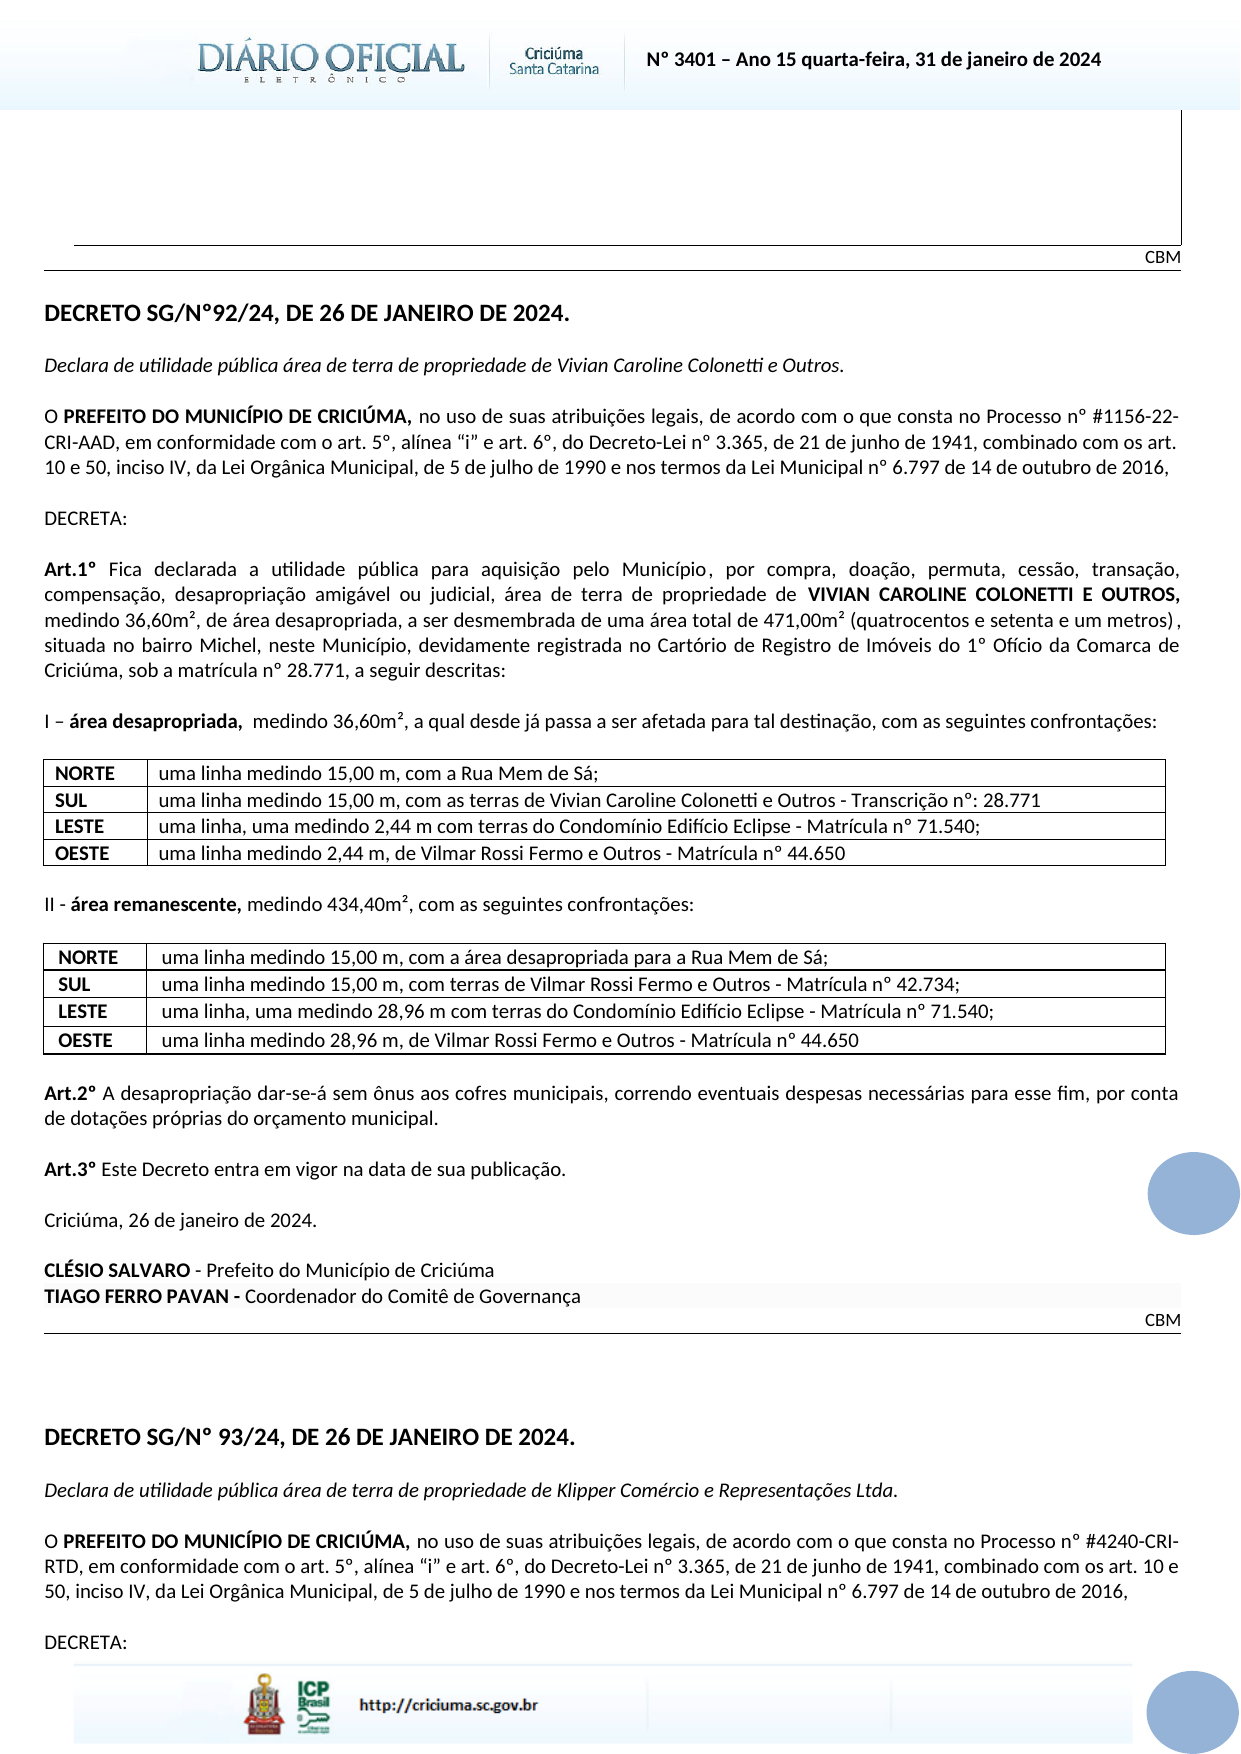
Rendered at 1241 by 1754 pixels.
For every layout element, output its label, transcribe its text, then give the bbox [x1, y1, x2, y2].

text CBM [44, 245, 1181, 270]
text I – área desapropriada, medindo 36,60m², a qual desde já passa a ser afetada para tal destinação, com as seguintes confrontações: [44, 708, 1181, 734]
table_cell LESTE [44, 813, 147, 839]
text Art.1º Fica declarada a utilidade pública para aquisição pelo Município, por compra, doação, permuta, cessão, transação, compensação, desapropriação amigável ou judicial, área de terra de propriedade de VIVIAN CAROLINE COLONETTI E OUTROS, medindo 36,60m², de área desapropriada, a ser desmembrada de uma área total de 471,00m² (quatrocentos e setenta e um metros), situada no bairro Michel, neste Município, devidamente registrada no Cartório de Registro de Imóveis do 1º Ofício da Comarca de Criciúma, sob a matrícula nº 28.771, a seguir descritas: [44, 556, 1181, 683]
text Declara de utilidade pública área de terra de propriedade de Klipper Comércio e Representações Ltda. [44, 1477, 1181, 1502]
table_header NORTE [44, 760, 147, 786]
table_cell uma linha, uma medindo 2,44 m com terras do Condomínio Edifício Eclipse - Matrícula nº 71.540; [148, 813, 1165, 839]
text DECRETO SG/Nº 93/24, DE 26 DE JANEIRO DE 2024. [44, 1421, 1181, 1452]
table_cell uma linha medindo 28,96 m, de Vilmar Rossi Fermo e Outros - Matrícula nº 44.650 [147, 1027, 1165, 1053]
table_cell uma linha medindo 15,00 m, com as terras de Vivian Caroline Colonetti e Outros - Transcrição nº: 28.771 [148, 787, 1165, 812]
table_cell uma linha medindo 2,44 m, de Vilmar Rossi Fermo e Outros - Matrícula nº 44.650 [148, 840, 1165, 865]
table_cell SUL [44, 787, 147, 812]
text O PREFEITO DO MUNICÍPIO DE CRICIÚMA, no uso de suas atribuições legais, de acordo com o que consta no Processo nº #1156-22-CRI-AAD, em conformidade com o art. 5º, alínea “i” e art. 6º, do Decreto-Lei nº 3.365, de 21 de junho de 1941, combinado com os art. 10 e 50, inciso IV, da Lei Orgânica Municipal, de 5 de julho de 1990 e nos termos da Lei Municipal nº 6.797 de 14 de outubro de 2016, [44, 403, 1181, 480]
text Criciúma, 26 de janeiro de 2024. [44, 1207, 1174, 1232]
text DECRETA: [44, 1629, 1181, 1655]
table_cell SUL [44, 971, 146, 996]
table_cell LESTE [44, 998, 146, 1026]
text O PREFEITO DO MUNICÍPIO DE CRICIÚMA, no uso de suas atribuições legais, de acordo com o que consta no Processo nº #4240-CRI-RTD, em conformidade com o art. 5º, alínea “i” e art. 6º, do Decreto-Lei nº 3.365, de 21 de junho de 1941, combinado com os art. 10 e 50, inciso IV, da Lei Orgânica Municipal, de 5 de julho de 1990 e nos termos da Lei Municipal nº 6.797 de 14 de outubro de 2016, [44, 1528, 1181, 1604]
text Declara de utilidade pública área de terra de propriedade de Vivian Caroline Colonetti e Outros. [44, 353, 1181, 378]
text TIAGO FERRO PAVAN - Coordenador do Comitê de Governança [44, 1283, 1181, 1308]
text Art.2º A desapropriação dar-se-á sem ônus aos cofres municipais, correndo eventuais despesas necessárias para esse fim, por conta de dotações próprias do orçamento municipal. [44, 1080, 1181, 1131]
table_cell uma linha, uma medindo 28,96 m com terras do Condomínio Edifício Eclipse - Matrícula nº 71.540; [147, 998, 1165, 1026]
text CLÉSIO SALVARO - Prefeito do Município de Criciúma [44, 1258, 1181, 1283]
table_cell OESTE [44, 840, 147, 865]
table_cell OESTE [44, 1027, 146, 1053]
text DECRETA: [44, 505, 1181, 531]
table_header NORTE [44, 944, 146, 969]
text DECRETO SG/Nº92/24, DE 26 DE JANEIRO DE 2024. [44, 297, 1181, 327]
text II - área remanescente, medindo 434,40m², com as seguintes confrontações: [44, 892, 1181, 917]
text CBM [44, 1308, 1181, 1333]
text Art.3º Este Decreto entra em vigor na data de sua publicação. [44, 1156, 1172, 1181]
table_header uma linha medindo 15,00 m, com a área desapropriada para a Rua Mem de Sá; [147, 944, 1165, 969]
table_cell uma linha medindo 15,00 m, com terras de Vilmar Rossi Fermo e Outros - Matrícula nº 42.734; [147, 971, 1165, 996]
table_header uma linha medindo 15,00 m, com a Rua Mem de Sá; [148, 760, 1165, 786]
